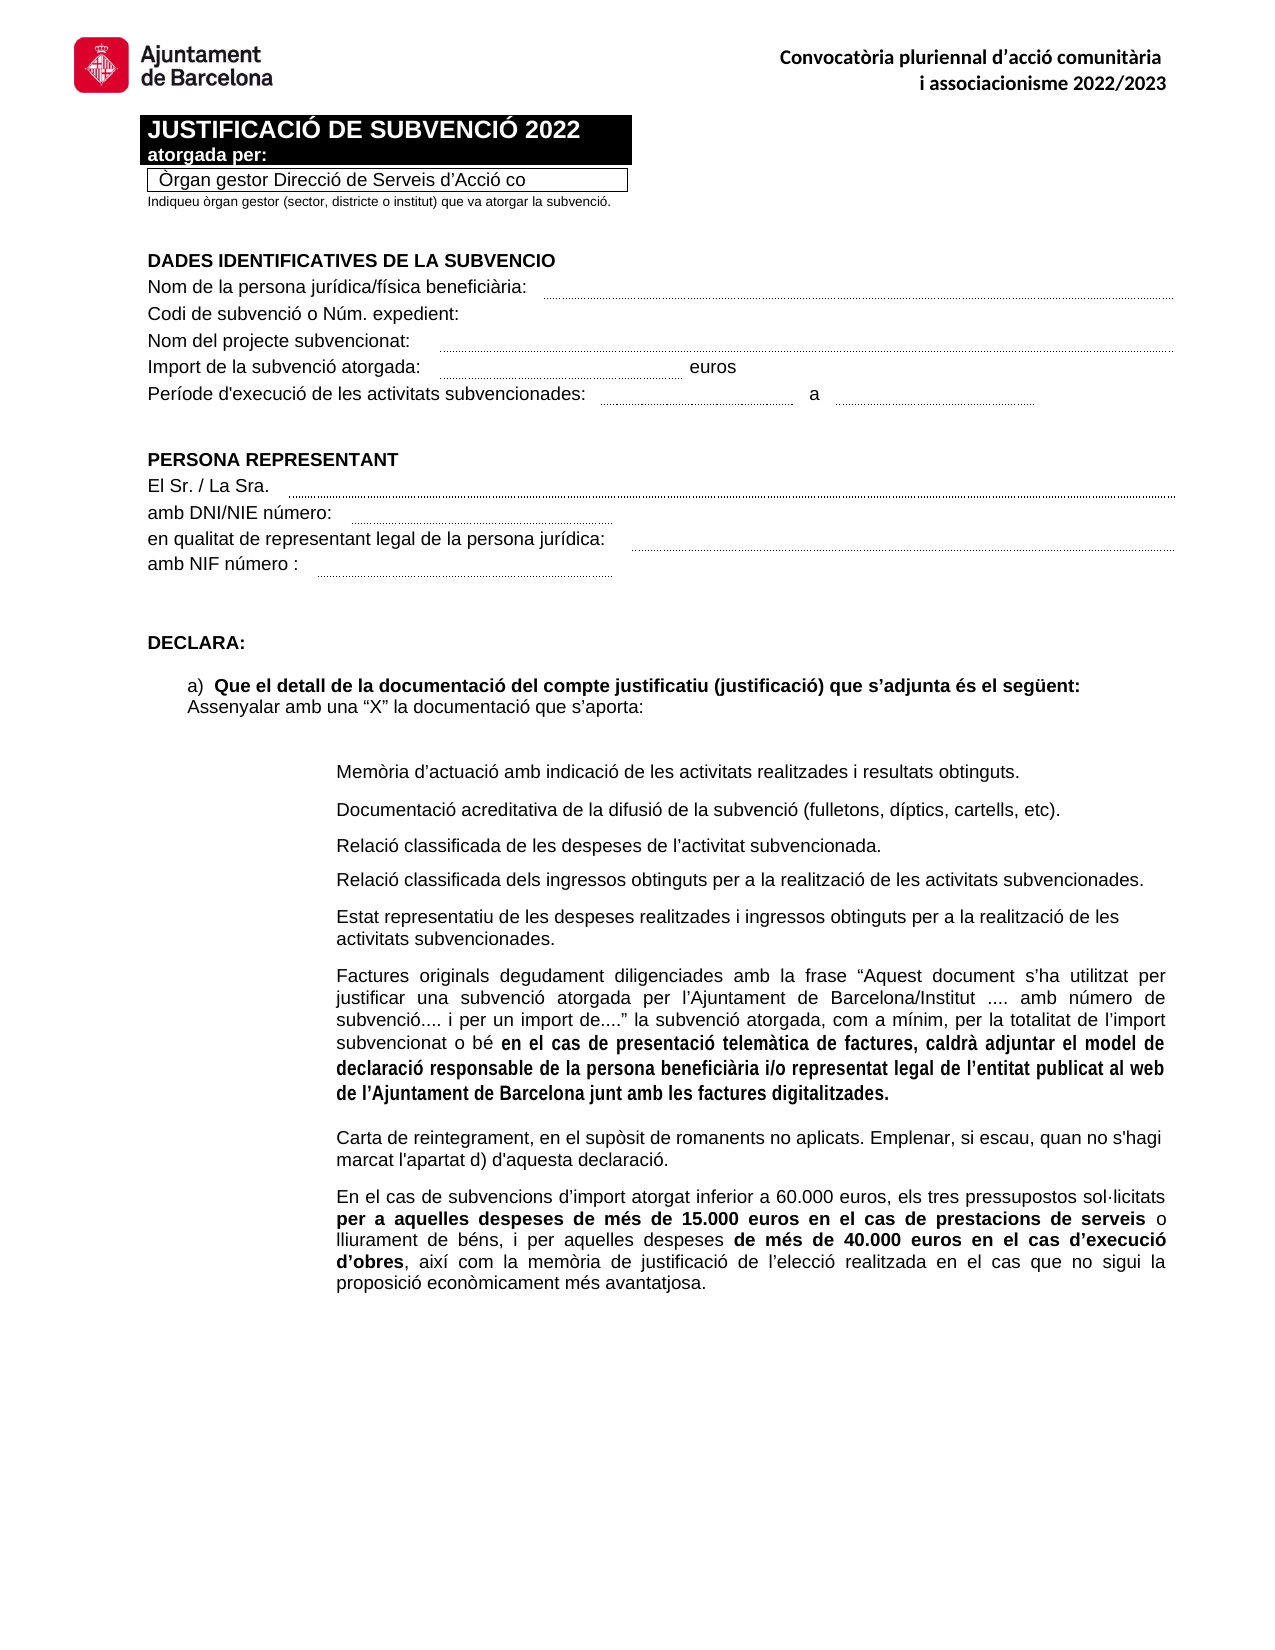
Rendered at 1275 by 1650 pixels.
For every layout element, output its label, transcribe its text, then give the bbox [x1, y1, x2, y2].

table_cell [1098, 620, 1267, 653]
table_cell [329, 620, 621, 653]
table_cell [180, 1127, 329, 1186]
table_cell [96, 1311, 140, 1548]
table_cell [140, 799, 180, 834]
table_cell [96, 799, 140, 834]
table_cell [621, 739, 863, 761]
table_cell en qualitat de representant legal de la persona jurídica: [140, 523, 632, 549]
table_cell [621, 550, 632, 576]
table_cell [289, 470, 1174, 496]
table_cell [1134, 378, 1174, 404]
table_cell [96, 1186, 140, 1311]
table_cell Codi de subvenció o Núm. expedient: [140, 298, 465, 324]
table_cell [1034, 192, 1054, 218]
table_cell [1174, 496, 1267, 523]
table_cell [1055, 218, 1098, 245]
table_header Òrgan gestor Direcció de Serveis d’Acció co [148, 169, 627, 191]
table_cell [907, 192, 1034, 218]
table_cell [1267, 378, 1275, 404]
table_cell [1034, 218, 1054, 245]
table_cell DECLARA: [140, 620, 329, 653]
table_cell [465, 298, 1174, 324]
table_cell [1174, 1311, 1275, 1548]
table_cell [329, 739, 621, 761]
table_cell [1267, 245, 1275, 271]
table_cell [746, 165, 792, 192]
table_cell [682, 165, 706, 192]
table_cell [96, 965, 140, 1127]
table_cell Període d'execució de les activitats subvencionades: [140, 378, 601, 404]
table_cell [706, 165, 746, 192]
table_cell [440, 325, 1174, 351]
table_cell [1134, 245, 1174, 271]
table_cell [140, 739, 180, 761]
table_cell [1174, 1186, 1267, 1311]
table_cell [96, 761, 140, 798]
table_cell [96, 739, 140, 761]
table_cell [706, 192, 746, 218]
table_cell [632, 496, 636, 523]
table_cell Estat representatiu de les despeses realitzades i ingressos obtinguts per a la realització de les activitats subvencionades. [329, 906, 1174, 965]
table_cell [96, 1127, 140, 1186]
table_cell [140, 965, 180, 1127]
table_cell a) Que el detall de la documentació del compte justificatiu (justificació) que s’adjunta és el següent: Assenyalar amb una “X” la documentació que s’aporta: [180, 653, 1174, 739]
table_cell [96, 906, 140, 965]
table_cell [682, 550, 706, 576]
table_cell [96, 245, 140, 271]
table_cell [1098, 550, 1130, 576]
table_cell [1174, 271, 1267, 298]
table_cell [1134, 218, 1174, 245]
table_cell [1098, 245, 1130, 271]
table_cell [96, 298, 140, 324]
table_cell [1174, 906, 1267, 965]
table_cell [1174, 404, 1267, 470]
table_cell [746, 496, 792, 523]
table_cell [621, 496, 632, 523]
table_cell [1174, 470, 1267, 496]
table_cell [96, 576, 140, 620]
table_cell [636, 165, 682, 192]
table_cell [96, 620, 140, 653]
table_cell Carta de reintegrament, en el supòsit de romanents no aplicats. Emplenar, si escau, quan no s'hagi marcat l'apartat d) d'aquesta declaració. [329, 1127, 1174, 1186]
table_cell [621, 620, 863, 653]
table_cell [1174, 165, 1267, 192]
table_cell [863, 496, 907, 523]
table_cell [140, 1186, 180, 1311]
table_cell [1267, 799, 1275, 834]
table_cell [1267, 325, 1275, 351]
table_cell En el cas de subvencions d’import atorgat inferior a 60.000 euros, els tres pressupostos sol·licitats per a aquelles despeses de més de 15.000 euros en el cas de prestacions de serveis o lliurament de béns, i per aquelles despeses de més de 40.000 euros en el cas d’execució d’obres, així com la memòria de justificació de l’elecció realitzada en el cas que no sigui la proposició econòmicament més avantatjosa. [329, 1186, 1174, 1311]
table_cell [1034, 245, 1054, 271]
table_cell [1267, 761, 1275, 798]
table_cell Relació classificada de les despeses de l’activitat subvencionada. [329, 834, 1174, 869]
table_cell [636, 192, 682, 218]
table_cell [180, 761, 329, 798]
table_cell [836, 245, 863, 271]
table_cell [863, 165, 907, 192]
table_cell [1098, 496, 1130, 523]
table_cell [96, 653, 140, 739]
table_cell [793, 165, 836, 192]
table_cell El Sr. / La Sra. [140, 470, 289, 496]
table_cell [1267, 1186, 1275, 1311]
table_cell [96, 378, 140, 404]
table_header [1130, 115, 1134, 165]
table_cell [863, 218, 907, 245]
table_cell [1098, 378, 1130, 404]
table_cell [1055, 245, 1098, 271]
table_cell Indiqueu òrgan gestor (sector, districte o institut) que va atorgar la subvenció. [140, 192, 636, 218]
table_cell [96, 325, 140, 351]
table_cell [1267, 165, 1275, 192]
table_cell [1098, 576, 1267, 620]
table_cell [1174, 218, 1267, 245]
table_cell [863, 739, 1054, 761]
table_cell Import de la subvenció atorgada: [140, 351, 440, 378]
table_cell [352, 496, 613, 523]
table_cell [746, 218, 792, 245]
table_cell [1267, 739, 1275, 761]
table_cell [1134, 404, 1174, 470]
table_cell [1055, 192, 1098, 218]
table_cell [180, 906, 329, 965]
table_cell [1055, 576, 1098, 620]
table_cell [1267, 298, 1275, 324]
table_cell [682, 192, 706, 218]
table_cell [1055, 620, 1098, 653]
table_cell [1267, 869, 1275, 906]
table_header [1267, 115, 1275, 165]
table_cell [1267, 271, 1275, 298]
table_cell [329, 576, 621, 620]
table_cell [1174, 965, 1267, 1127]
table_cell [1034, 378, 1054, 404]
table_cell [1130, 378, 1134, 404]
table_cell [746, 550, 792, 576]
table_cell DADES IDENTIFICATIVES DE LA SUBVENCIO [140, 245, 706, 271]
table_cell [140, 869, 180, 906]
table_cell [180, 799, 329, 834]
table_cell [706, 496, 746, 523]
table_cell [96, 834, 140, 869]
table_cell [863, 620, 1054, 653]
table_cell [1130, 192, 1134, 218]
table_cell [1098, 739, 1174, 761]
table_cell [746, 192, 792, 218]
table_header [632, 115, 1130, 165]
table_cell [1267, 523, 1275, 549]
table_cell [1267, 550, 1275, 576]
table_cell [96, 523, 140, 549]
table_cell [1267, 218, 1275, 245]
table_cell [1098, 165, 1130, 192]
table_cell [863, 576, 1054, 620]
table_cell [1174, 245, 1267, 271]
table_cell Relació classificada dels ingressos obtinguts per a la realització de les activitats subvencionades. [329, 869, 1174, 906]
table_cell [1055, 739, 1098, 761]
table_cell [1130, 165, 1134, 192]
table_cell [140, 1127, 180, 1186]
table_cell [1174, 761, 1267, 798]
table_cell [1130, 245, 1134, 271]
table_cell [682, 496, 706, 523]
table_cell [1174, 653, 1267, 739]
table_cell [613, 550, 621, 576]
table_cell [836, 496, 863, 523]
table_cell [907, 550, 1034, 576]
table_cell [1267, 496, 1275, 523]
table_cell [1174, 192, 1267, 218]
table_cell [140, 165, 636, 192]
table_cell [1134, 165, 1174, 192]
table_cell [907, 245, 1034, 271]
table_cell [1174, 378, 1267, 404]
table_cell [1174, 325, 1267, 351]
table_cell [1267, 351, 1275, 378]
table_cell [96, 218, 140, 245]
table_cell [180, 965, 329, 1127]
table_cell [632, 550, 636, 576]
table_cell [440, 351, 682, 378]
table_cell [1134, 496, 1174, 523]
table_cell [1174, 1127, 1267, 1186]
table_cell [1267, 404, 1275, 470]
table_cell [1267, 192, 1275, 218]
table_cell [793, 496, 836, 523]
table_cell euros [682, 351, 1134, 378]
table_cell Documentació acreditativa de la difusió de la subvenció (fulletons, díptics, cartells, etc). [329, 799, 1174, 834]
table_cell [180, 739, 329, 761]
table_cell [836, 378, 1034, 404]
table_cell [601, 378, 792, 404]
table_cell [1267, 653, 1275, 739]
table_cell [907, 496, 1034, 523]
table_cell [1267, 620, 1275, 653]
table_cell [793, 550, 836, 576]
table_cell [793, 218, 836, 245]
table_cell [793, 245, 836, 271]
table_cell [1055, 496, 1098, 523]
table_cell [140, 653, 180, 739]
table_cell [836, 550, 863, 576]
table_cell [318, 550, 613, 576]
table_cell [907, 165, 1034, 192]
table_cell b) b) En relació al règim d’IVA : Assenyalar amb una “X” l’opció en la que es trobi: [180, 1311, 1174, 1548]
table_cell Nom del projecte subvencionat: [140, 325, 440, 351]
table_cell [140, 1311, 180, 1548]
table_cell PERSONA REPRESENTANT [140, 404, 1134, 470]
table_header JUSTIFICACIÓ DE SUBVENCIÓ 2022 atorgada per: [140, 115, 632, 165]
table_cell [1174, 351, 1267, 378]
table_cell [836, 165, 863, 192]
table_cell amb DNI/NIE número: [140, 496, 352, 523]
table_cell [1055, 165, 1098, 192]
table_cell [180, 576, 329, 620]
table_cell [1055, 378, 1098, 404]
table_cell [636, 496, 682, 523]
table_cell [621, 576, 863, 620]
table_cell [1034, 550, 1054, 576]
table_cell [632, 523, 1174, 549]
table_cell [180, 834, 329, 869]
table_cell [96, 271, 140, 298]
table_cell [863, 550, 907, 576]
table_cell [96, 869, 140, 906]
table_cell [863, 192, 907, 218]
table_header [1174, 115, 1267, 165]
table_cell [1134, 192, 1174, 218]
table_cell [1130, 496, 1134, 523]
table_cell a [793, 378, 836, 404]
table_cell [96, 404, 140, 470]
table_cell [96, 165, 140, 192]
table_cell [1174, 523, 1267, 549]
table_cell [836, 192, 863, 218]
table_cell [96, 351, 140, 378]
table_cell [1055, 550, 1098, 576]
table_cell [140, 834, 180, 869]
table_cell [1174, 550, 1267, 576]
table_cell [96, 496, 140, 523]
table_cell [1174, 834, 1267, 869]
table_cell [907, 218, 1034, 245]
table_cell [1034, 165, 1054, 192]
table_cell Memòria d’actuació amb indicació de les activitats realitzades i resultats obtinguts. [329, 761, 1174, 798]
table_cell [1267, 906, 1275, 965]
table_cell [1267, 576, 1275, 620]
table_cell [1267, 1127, 1275, 1186]
table_cell [140, 576, 180, 620]
table_cell [1130, 218, 1134, 245]
table_cell [1134, 351, 1174, 378]
table_cell [1098, 218, 1130, 245]
table_cell [1174, 869, 1267, 906]
table_cell [1174, 298, 1267, 324]
table_cell [96, 192, 140, 218]
table_cell [613, 496, 621, 523]
table_cell [1267, 470, 1275, 496]
table_cell [544, 271, 1174, 298]
table_cell [1174, 799, 1267, 834]
table_cell [140, 218, 746, 245]
table_cell [1134, 550, 1174, 576]
table_cell [1174, 739, 1267, 761]
table_cell [706, 245, 746, 271]
table_cell [96, 550, 140, 576]
table_cell [636, 550, 682, 576]
table_cell [1130, 550, 1134, 576]
table_cell [180, 1186, 329, 1311]
table_header [1134, 115, 1174, 165]
table_cell [793, 192, 836, 218]
table_header [96, 115, 140, 165]
table_cell [1267, 965, 1275, 1127]
table_cell [140, 761, 180, 798]
table_cell [1034, 496, 1054, 523]
table_cell [96, 470, 140, 496]
table_cell [706, 550, 746, 576]
table_cell [140, 906, 180, 965]
table_cell Factures originals degudament diligenciades amb la frase “Aquest document s’ha utilitzat per justificar una subvenció atorgada per l’Ajuntament de Barcelona/Institut .... amb número de subvenció.... i per un import de....” la subvenció atorgada, com a mínim, per la totalitat de l’import subvencionat o bé en el cas de presentació telemàtica de factures, caldrà adjuntar el model de declaració responsable de la persona beneficiària i/o representat legal de l’entitat publicat al web de l’Ajuntament de Barcelona junt amb les factures digitalitzades. [329, 965, 1174, 1127]
table_cell [180, 869, 329, 906]
table_cell amb NIF número : [140, 550, 317, 576]
table_cell [836, 218, 863, 245]
table_cell [863, 245, 907, 271]
table_cell Nom de la persona jurídica/física beneficiària: [140, 271, 544, 298]
table_cell [1098, 192, 1130, 218]
table_cell [746, 245, 792, 271]
table_cell [1267, 834, 1275, 869]
